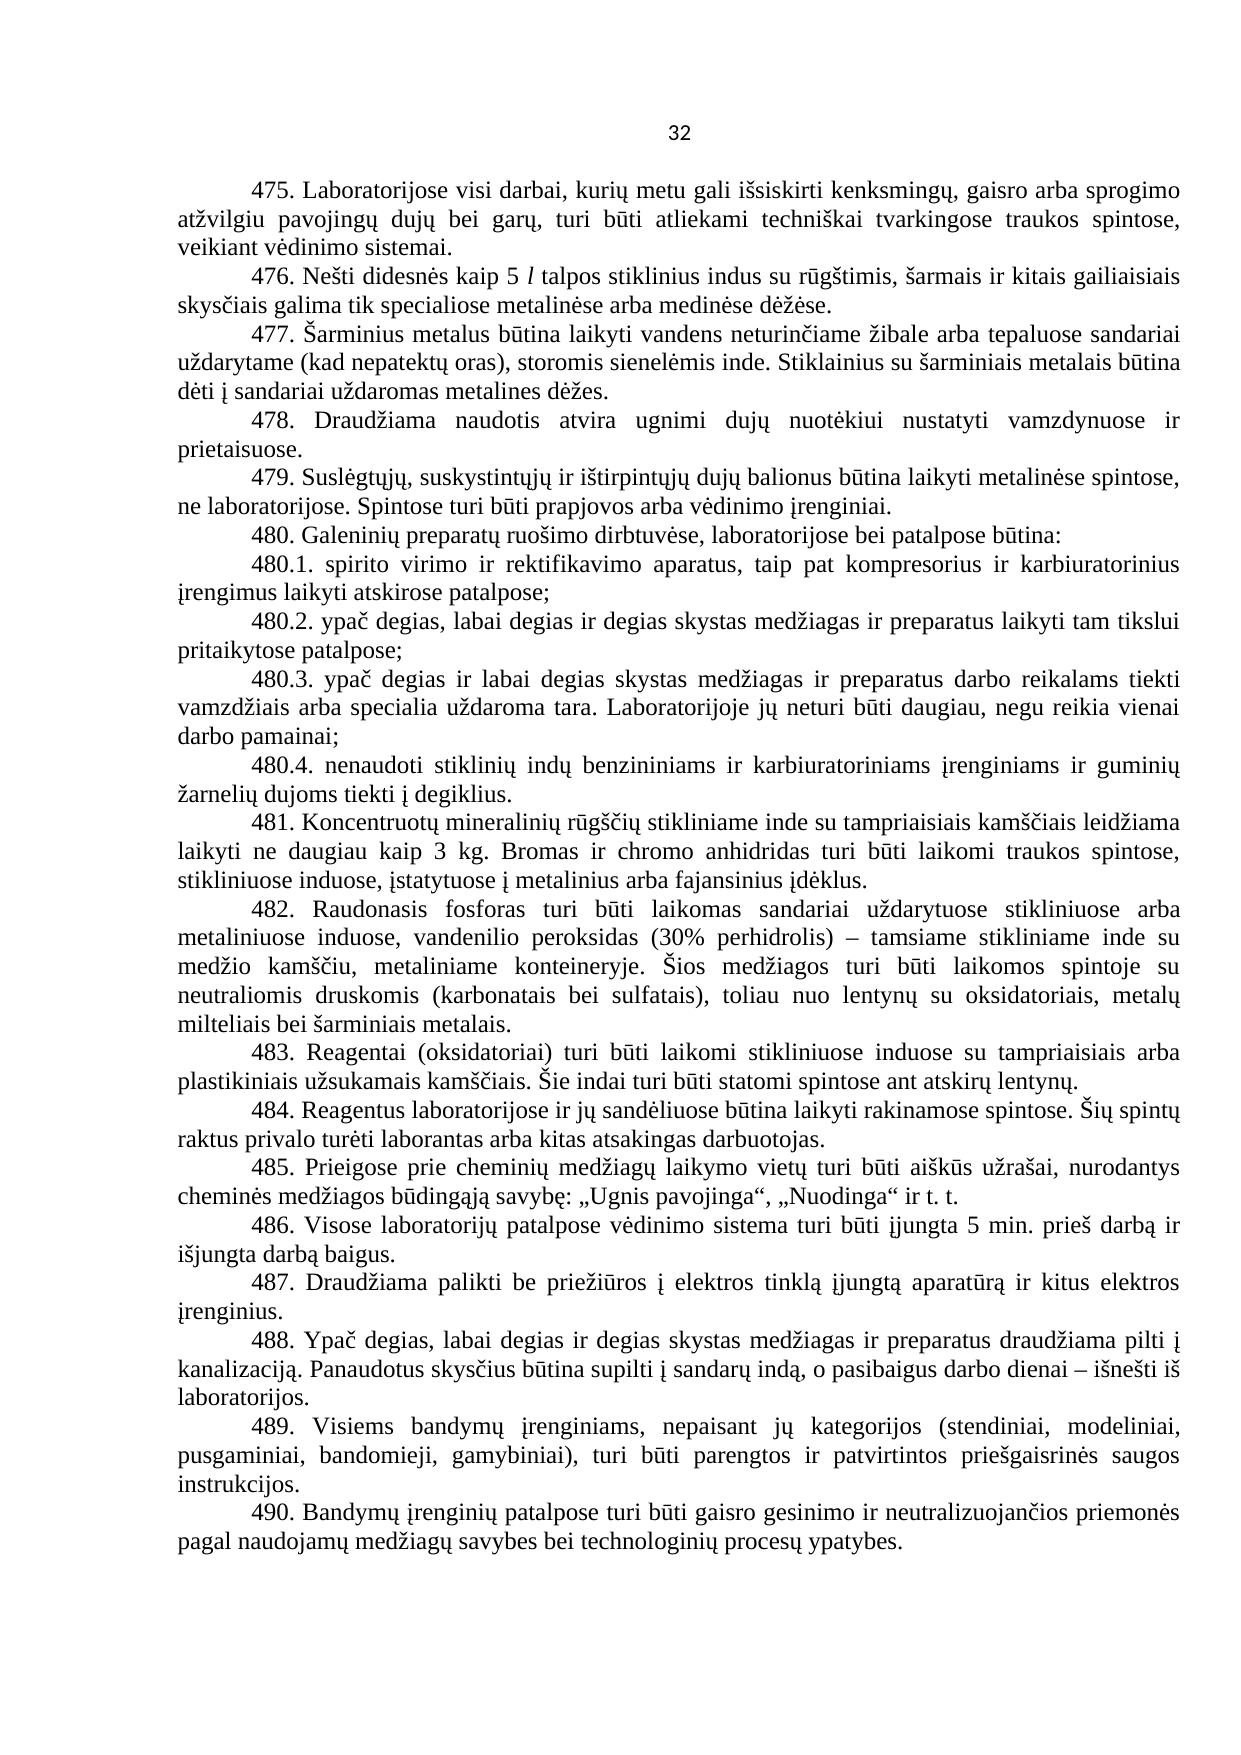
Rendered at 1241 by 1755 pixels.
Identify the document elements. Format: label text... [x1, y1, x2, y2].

text 481. Koncentruotų mineralinių rūgščių stikliniame inde su tampriaisiais kamščiais leidžiama laikyti ne daugiau kaip 3 kg. Bromas ir chromo anhidridas turi būti laikomi traukos spintose, stikliniuose induose, įstatytuose į metalinius arba fajansinius įdėklus. [177, 807, 1181, 894]
text 487. Draudžiama palikti be priežiūros į elektros tinklą įjungtą aparatūrą ir kitus elektros įrenginius. [177, 1267, 1181, 1325]
text 477. Šarminius metalus būtina laikyti vandens neturinčiame žibale arba tepaluose sandariai uždarytame (kad nepatektų oras), storomis sienelėmis inde. Stiklainius su šarminiais metalais būtina dėti į sandariai uždaromas metalines dėžes. [177, 319, 1181, 405]
text 483. Reagentai (oksidatoriai) turi būti laikomi stikliniuose induose su tampriaisiais arba plastikiniais užsukamais kamščiais. Šie indai turi būti statomi spintose ant atskirų lentynų. [177, 1037, 1181, 1095]
text 478. Draudžiama naudotis atvira ugnimi dujų nuotėkiui nustatyti vamzdynuose ir prietaisuose. [177, 405, 1181, 462]
text 475. Laboratorijose visi darbai, kurių metu gali išsiskirti kenksmingų, gaisro arba sprogimo atžvilgiu pavojingų dujų bei garų, turi būti atliekami techniškai tvarkingose traukos spintose, veikiant vėdinimo sistemai. [177, 175, 1181, 261]
text 480.1. spirito virimo ir rektifikavimo aparatus, taip pat kompresorius ir karbiuratorinius įrengimus laikyti atskirose patalpose; [177, 549, 1181, 606]
text 489. Visiems bandymų įrenginiams, nepaisant jų kategorijos (stendiniai, modeliniai, pusgaminiai, bandomieji, gamybiniai), turi būti parengtos ir patvirtintos priešgaisrinės saugos instrukcijos. [177, 1411, 1181, 1497]
text 482. Raudonasis fosforas turi būti laikomas sandariai uždarytuose stikliniuose arba metaliniuose induose, vandenilio peroksidas (30% perhidrolis) – tamsiame stikliniame inde su medžio kamščiu, metaliniame konteineryje. Šios medžiagos turi būti laikomos spintoje su neutraliomis druskomis (karbonatais bei sulfatais), toliau nuo lentynų su oksidatoriais, metalų milteliais bei šarminiais metalais. [177, 894, 1181, 1037]
text 480.4. nenaudoti stiklinių indų benzininiams ir karbiuratoriniams įrenginiams ir guminių žarnelių dujoms tiekti į degiklius. [177, 750, 1181, 807]
text 488. Ypač degias, labai degias ir degias skystas medžiagas ir preparatus draudžiama pilti į kanalizaciją. Panaudotus skysčius būtina supilti į sandarų indą, o pasibaigus darbo dienai – išnešti iš laboratorijos. [177, 1325, 1181, 1411]
text 484. Reagentus laboratorijose ir jų sandėliuose būtina laikyti rakinamose spintose. Šių spintų raktus privalo turėti laborantas arba kitas atsakingas darbuotojas. [177, 1095, 1181, 1152]
text 479. Suslėgtųjų, suskystintųjų ir ištirpintųjų dujų balionus būtina laikyti metalinėse spintose, ne laboratorijose. Spintose turi būti prapjovos arba vėdinimo įrenginiai. [177, 462, 1181, 520]
text 480.3. ypač degias ir labai degias skystas medžiagas ir preparatus darbo reikalams tiekti vamzdžiais arba specialia uždaroma tara. Laboratorijoje jų neturi būti daugiau, negu reikia vienai darbo pamainai; [177, 664, 1181, 750]
text 480.2. ypač degias, labai degias ir degias skystas medžiagas ir preparatus laikyti tam tikslui pritaikytose patalpose; [177, 606, 1181, 664]
text 480. Galeninių preparatų ruošimo dirbtuvėse, laboratorijose bei patalpose būtina: [177, 520, 1181, 549]
text 485. Prieigose prie cheminių medžiagų laikymo vietų turi būti aiškūs užrašai, nurodantys cheminės medžiagos būdingąją savybę: „Ugnis pavojinga“, „Nuodinga“ ir t. t. [177, 1152, 1181, 1210]
text 476. Nešti didesnės kaip 5 l talpos stiklinius indus su rūgštimis, šarmais ir kitais gailiaisiais skysčiais galima tik specialiose metalinėse arba medinėse dėžėse. [177, 261, 1181, 319]
text 490. Bandymų įrenginių patalpose turi būti gaisro gesinimo ir neutralizuojančios priemonės pagal naudojamų medžiagų savybes bei technologinių procesų ypatybes. [177, 1497, 1181, 1555]
text 486. Visose laboratorijų patalpose vėdinimo sistema turi būti įjungta 5 min. prieš darbą ir išjungta darbą baigus. [177, 1210, 1181, 1267]
